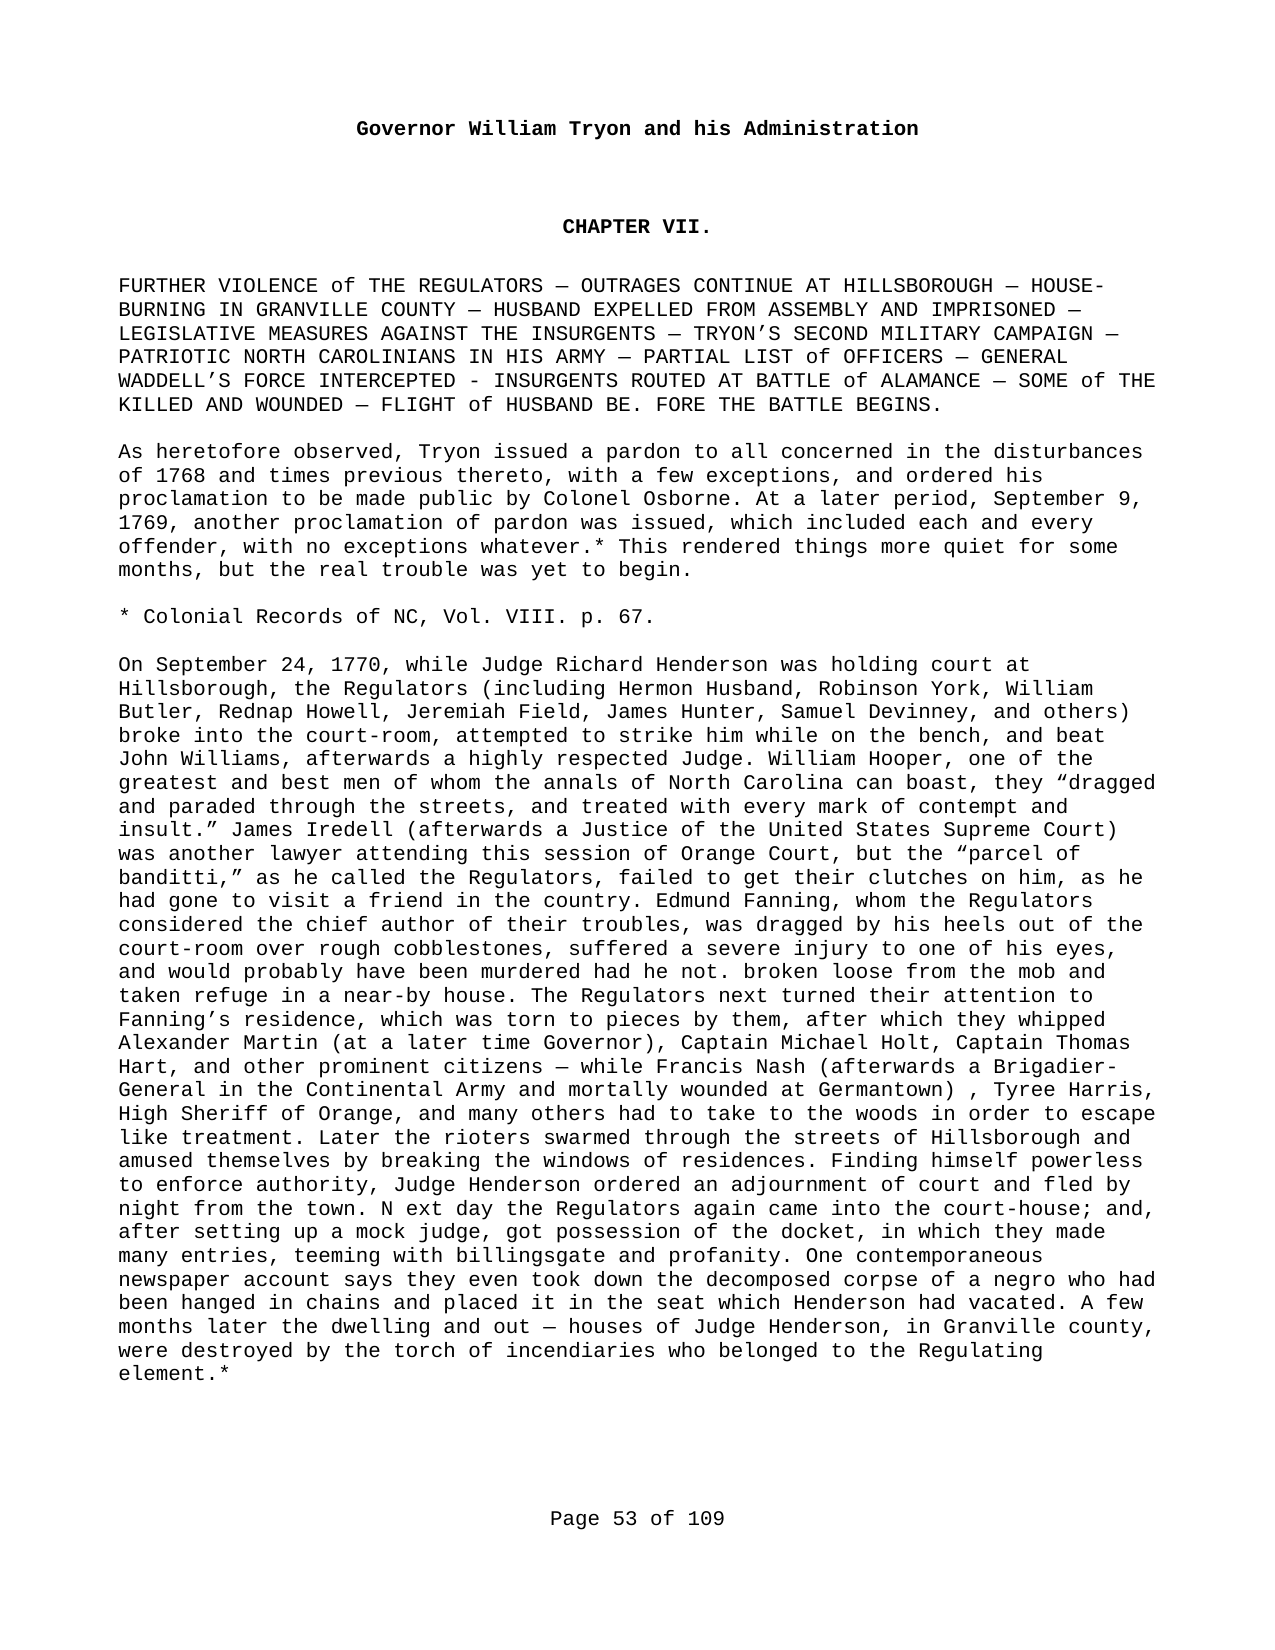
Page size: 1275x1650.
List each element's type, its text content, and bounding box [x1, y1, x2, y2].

text FURTHER VIOLENCE of THE REGULATORS — OUTRAGES CONTINUE AT HILLSBOROUGH — HOUSE-BURNING IN GRANVILLE COUNTY — HUSBAND EXPELLED FROM ASSEMBLY AND IMPRISONED — LEGISLATIVE MEASURES AGAINST THE INSURGENTS — TRYON’S SECOND MILITARY CAMPAIGN — PATRIOTIC NORTH CAROLINIANS IN HIS ARMY — PARTIAL LIST of OFFICERS — GENERAL WADDELL’S FORCE INTERCEPTED - INSURGENTS ROUTED AT BATTLE of ALAMANCE — SOME of THE KILLED AND WOUNDED — FLIGHT of HUSBAND BE. FORE THE BATTLE BEGINS. [118, 276, 1157, 417]
text On September 24, 1770, while Judge Richard Henderson was holding court at Hillsborough, the Regulators (including Hermon Husband, Robinson York, William Butler, Rednap Howell, Jeremiah Field, James Hunter, Samuel Devinney, and others) broke into the court-room, attempted to strike him while on the bench, and beat John Williams, afterwards a highly respected Judge. William Hooper, one of the greatest and best men of whom the annals of North Carolina can boast, they “dragged and paraded through the streets, and treated with every mark of contempt and insult.” James Iredell (afterwards a Justice of the United States Supreme Court) was another lawyer attending this session of Orange Court, but the “parcel of banditti,” as he called the Regulators, failed to get their clutches on him, as he had gone to visit a friend in the country. Edmund Fanning, whom the Regulators considered the chief author of their troubles, was dragged by his heels out of the court-room over rough cobblestones, suffered a severe injury to one of his eyes, and would probably have been murdered had he not. broken loose from the mob and taken refuge in a near-by house. The Regulators next turned their attention to Fanning’s residence, which was torn to pieces by them, after which they whipped Alexander Martin (at a later time Governor), Captain Michael Holt, Captain Thomas Hart, and other prominent citizens — while Francis Nash (afterwards a Brigadier-General in the Continental Army and mortally wounded at Germantown) , Tyree Harris, High Sheriff of Orange, and many others had to take to the woods in order to escape like treatment. Later the rioters swarmed through the streets of Hillsborough and amused themselves by breaking the windows of residences. Finding himself powerless to enforce authority, Judge Henderson ordered an adjournment of court and fled by night from the town. N ext day the Regulators again came into the court-house; and, after setting up a mock judge, got possession of the docket, in which they made many entries, teeming with billingsgate and profanity. One contemporaneous newspaper account says they even took down the decomposed corpse of a negro who had been hanged in chains and placed it in the seat which Henderson had vacated. A few months later the dwelling and out — houses of Judge Henderson, in Granville county, were destroyed by the torch of incendiaries who belonged to the Regulating element.* [118, 654, 1157, 1387]
text As heretofore observed, Tryon issued a pardon to all concerned in the disturbances of 1768 and times previous thereto, with a few exceptions, and ordered his proclamation to be made public by Colonel Osborne. At a later period, September 9, 1769, another proclamation of pardon was issued, which included each and every offender, with no exceptions whatever.* This rendered things more quiet for some months, but the real trouble was yet to begin. [118, 441, 1157, 583]
subtitle CHAPTER VII. [118, 216, 1157, 239]
text * Colonial Records of NC, Vol. VIII. p. 67. [118, 607, 1157, 630]
